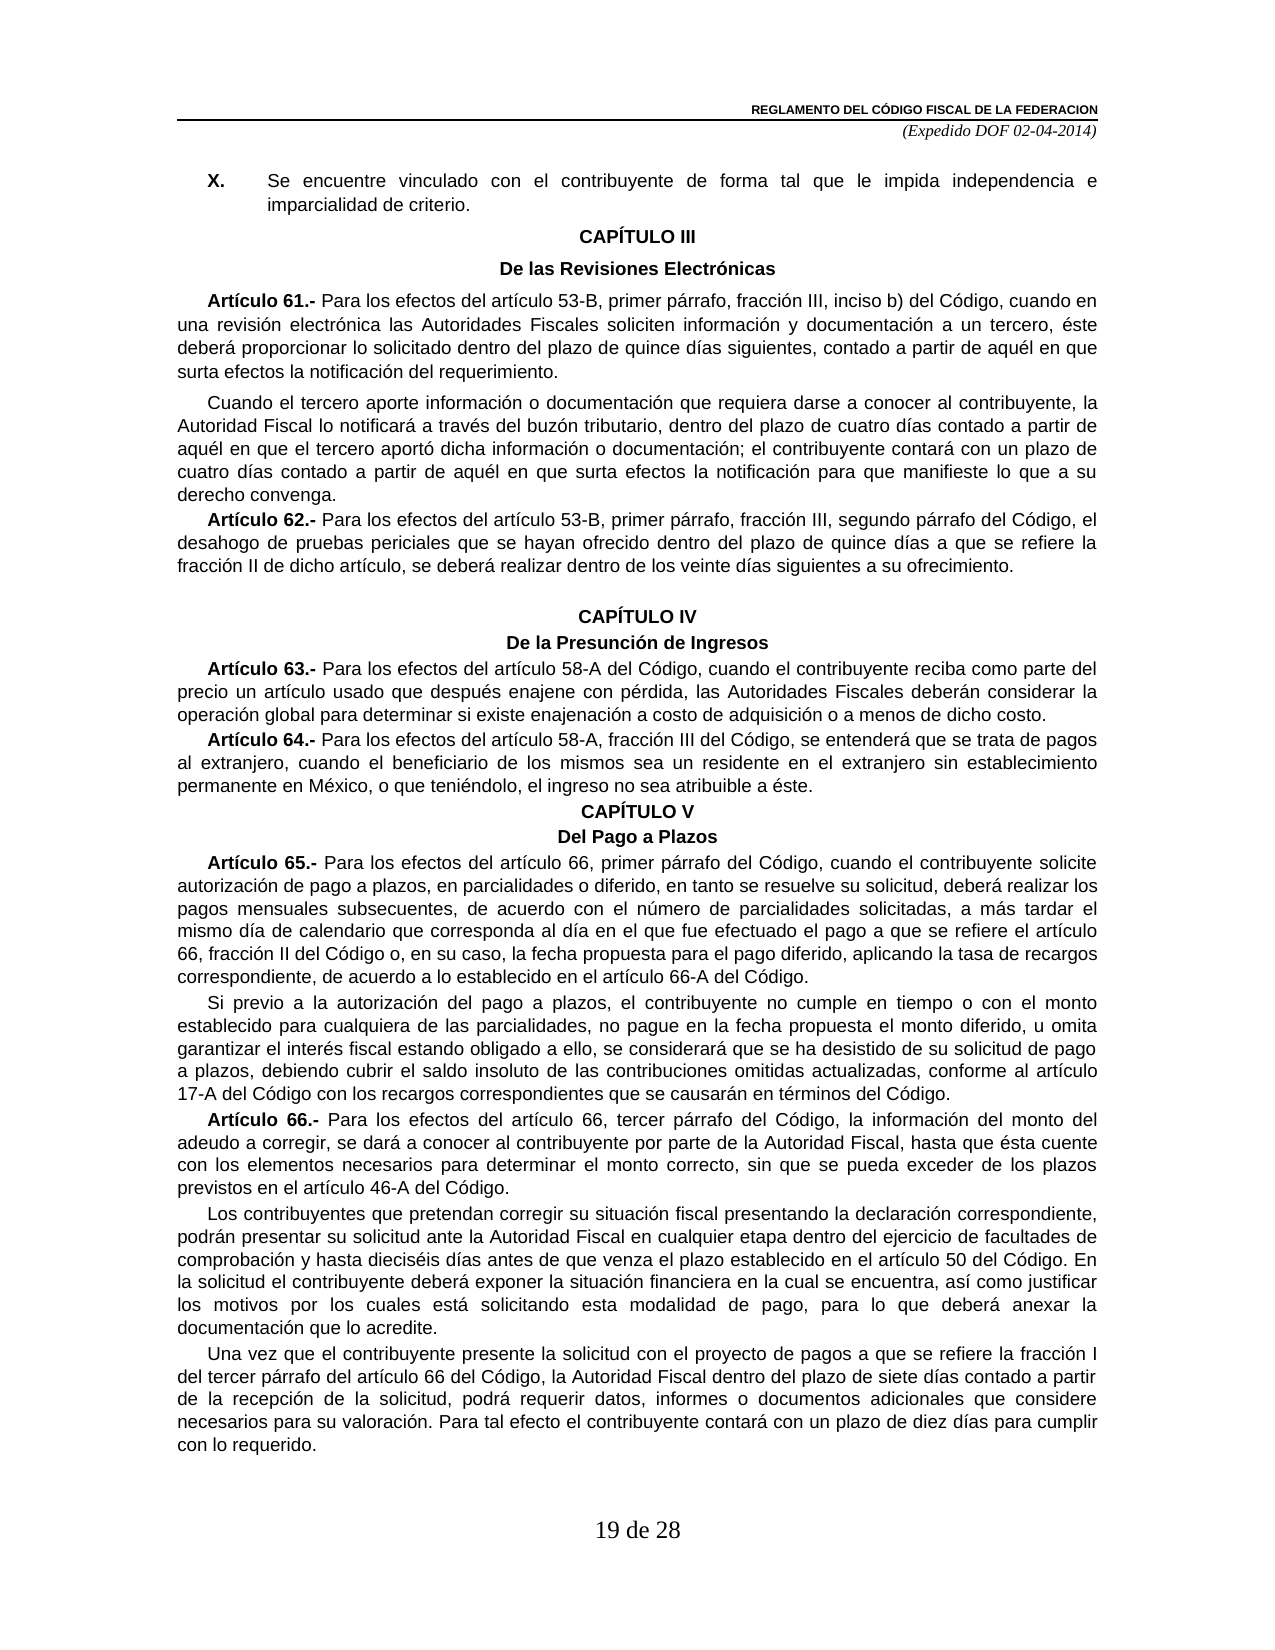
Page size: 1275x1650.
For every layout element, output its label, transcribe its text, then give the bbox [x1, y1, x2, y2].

text Artículo 65.- Para los efectos del artículo 66, primer párrafo del Código, cuando el contribuyente solicite autorización de pago a plazos, en parcialidades o diferido, en tanto se resuelve su solicitud, deberá realizar los pagos mensuales subsecuentes, de acuerdo con el número de parcialidades solicitadas, a más tardar el mismo día de calendario que corresponda al día en el que fue efectuado el pago a que se refiere el artículo 66, fracción II del Código o, en su caso, la fecha propuesta para el pago diferido, aplicando la tasa de recargos correspondiente, de acuerdo a lo establecido en el artículo 66-A del Código. [177, 851, 1098, 988]
text Del Pago a Plazos [177, 826, 1098, 848]
text CAPÍTULO III [177, 224, 1098, 248]
text Cuando el tercero aporte información o documentación que requiera darse a conocer al contribuyente, la Autoridad Fiscal lo notificará a través del buzón tributario, dentro del plazo de cuatro días contado a partir de aquél en que el tercero aportó dicha información o documentación; el contribuyente contará con un plazo de cuatro días contado a partir de aquél en que surta efectos la notificación para que manifieste lo que a su derecho convenga. [177, 392, 1098, 506]
text Los contribuyentes que pretendan corregir su situación fiscal presentando la declaración correspondiente, podrán presentar su solicitud ante la Autoridad Fiscal en cualquier etapa dentro del ejercicio de facultades de comprobación y hasta dieciséis días antes de que venza el plazo establecido en el artículo 50 del Código. En la solicitud el contribuyente deberá exponer la situación financiera en la cual se encuentra, así como justificar los motivos por los cuales está solicitando esta modalidad de pago, para lo que deberá anexar la documentación que lo acredite. [177, 1202, 1098, 1339]
text Una vez que el contribuyente presente la solicitud con el proyecto de pagos a que se refiere la fracción I del tercer párrafo del artículo 66 del Código, la Autoridad Fiscal dentro del plazo de siete días contado a partir de la recepción de la solicitud, podrá requerir datos, informes o documentos adicionales que considere necesarios para su valoración. Para tal efecto el contribuyente contará con un plazo de diez días para cumplir con lo requerido. [177, 1342, 1098, 1456]
text CAPÍTULO IV [177, 606, 1098, 628]
text De la Presunción de Ingresos [177, 631, 1098, 654]
text De las Revisiones Electrónicas [177, 256, 1098, 280]
text Artículo 63.- Para los efectos del artículo 58-A del Código, cuando el contribuyente reciba como parte del precio un artículo usado que después enajene con pérdida, las Autoridades Fiscales deberán considerar la operación global para determinar si existe enajenación a costo de adquisición o a menos de dicho costo. [177, 657, 1098, 726]
text X. Se encuentre vinculado con el contribuyente de forma tal que le impida independencia e imparcialidad de criterio. [207, 168, 1098, 216]
text Artículo 61.- Para los efectos del artículo 53-B, primer párrafo, fracción III, inciso b) del Código, cuando en una revisión electrónica las Autoridades Fiscales soliciten información y documentación a un tercero, éste deberá proporcionar lo solicitado dentro del plazo de quince días siguientes, contado a partir de aquél en que surta efectos la notificación del requerimiento. [177, 288, 1098, 383]
text CAPÍTULO V [177, 800, 1098, 823]
text Artículo 62.- Para los efectos del artículo 53-B, primer párrafo, fracción III, segundo párrafo del Código, el desahogo de pruebas periciales que se hayan ofrecido dentro del plazo de quince días a que se refiere la fracción II de dicho artículo, se deberá realizar dentro de los veinte días siguientes a su ofrecimiento. [177, 508, 1098, 577]
text Si previo a la autorización del pago a plazos, el contribuyente no cumple en tiempo o con el monto establecido para cualquiera de las parcialidades, no pague en la fecha propuesta el monto diferido, u omita garantizar el interés fiscal estando obligado a ello, se considerará que se ha desistido de su solicitud de pago a plazos, debiendo cubrir el saldo insoluto de las contribuciones omitidas actualizadas, conforme al artículo 17-A del Código con los recargos correspondientes que se causarán en términos del Código. [177, 991, 1098, 1105]
text Artículo 64.- Para los efectos del artículo 58-A, fracción III del Código, se entenderá que se trata de pagos al extranjero, cuando el beneficiario de los mismos sea un residente en el extranjero sin establecimiento permanente en México, o que teniéndolo, el ingreso no sea atribuible a éste. [177, 728, 1098, 797]
text Artículo 66.- Para los efectos del artículo 66, tercer párrafo del Código, la información del monto del adeudo a corregir, se dará a conocer al contribuyente por parte de la Autoridad Fiscal, hasta que ésta cuente con los elementos necesarios para determinar el monto correcto, sin que se pueda exceder de los plazos previstos en el artículo 46-A del Código. [177, 1108, 1098, 1199]
